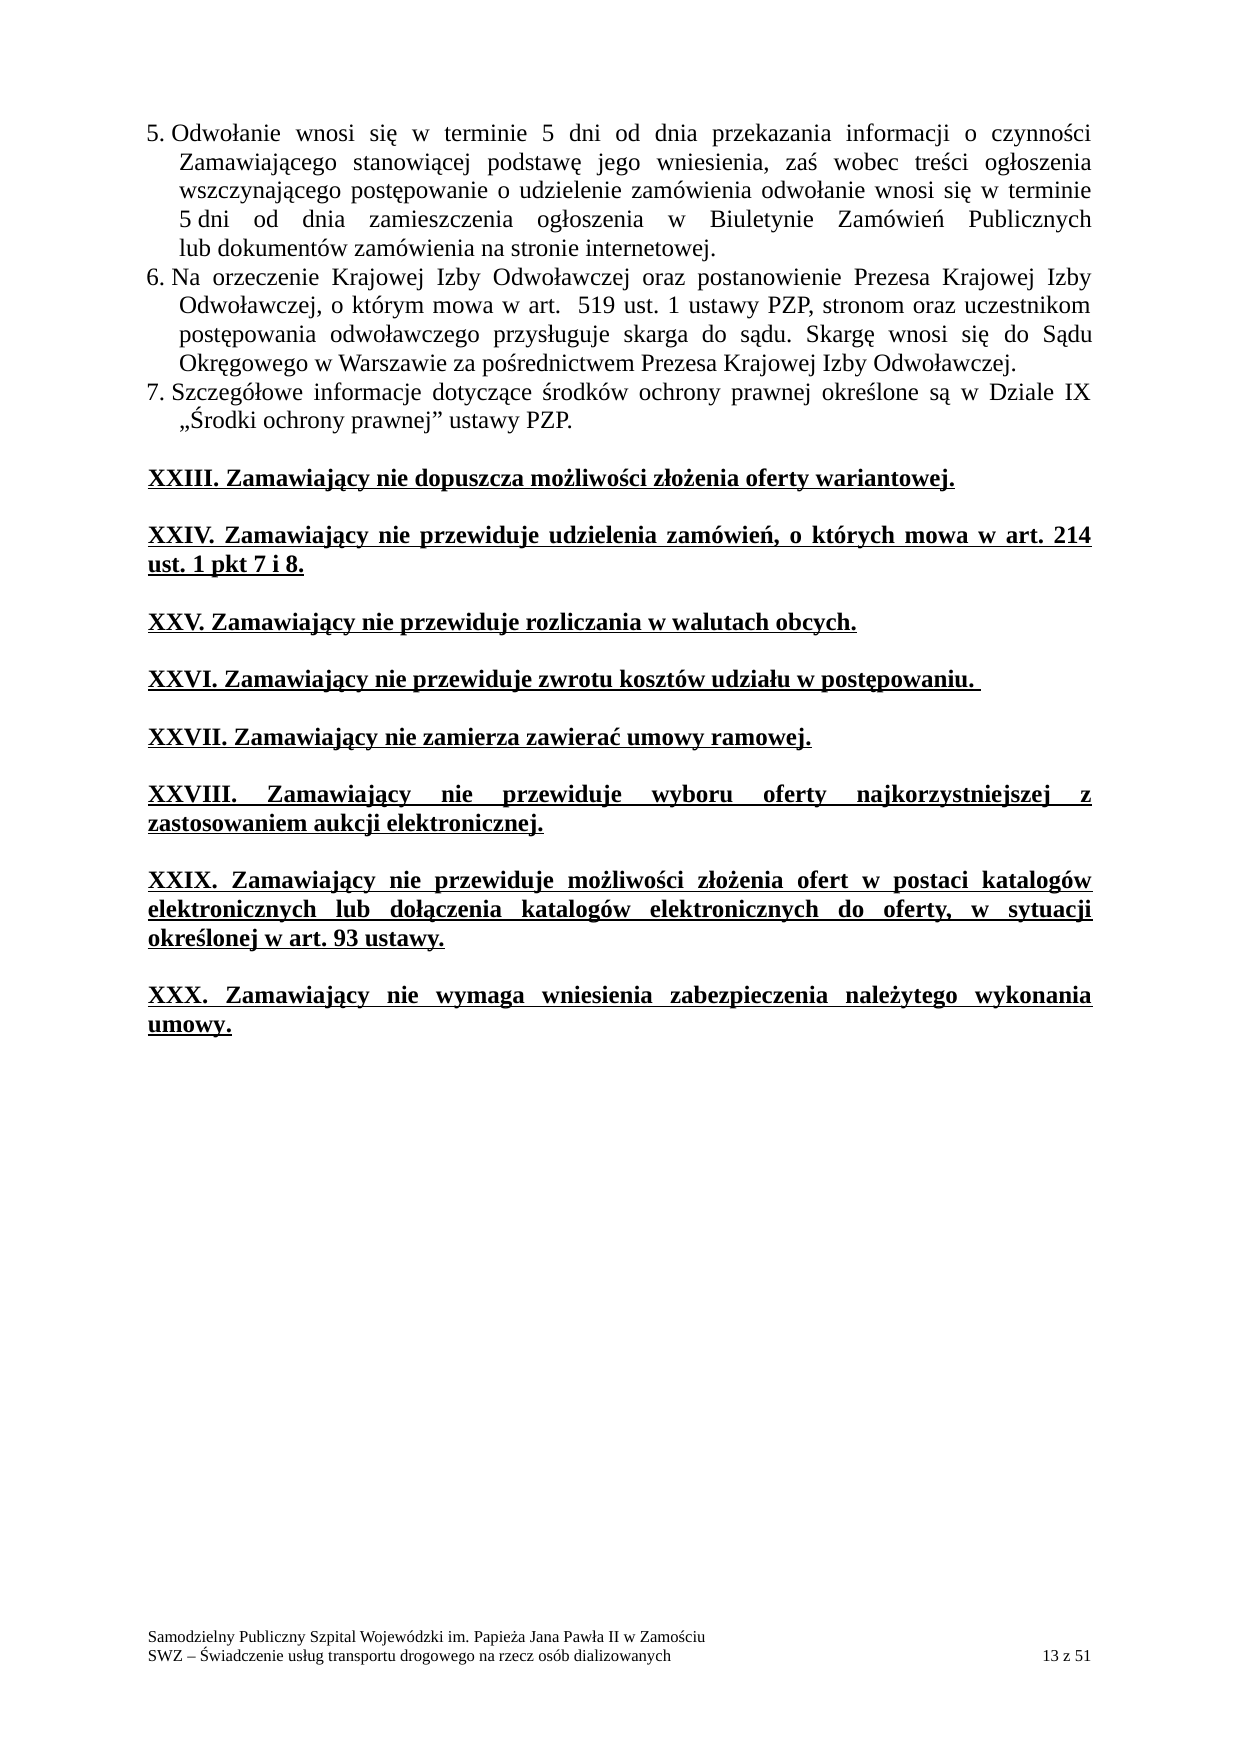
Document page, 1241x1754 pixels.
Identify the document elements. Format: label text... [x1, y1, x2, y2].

text XXX. Zamawiający nie wymaga wniesienia zabezpieczenia należytego wykonania [148, 981, 1092, 1006]
list Odwołanie wnosi się w terminie 5 dni od dnia przekazania informacji o czynności Zamawiającego stanowiącej podstawę jego wniesienia, zaś wobec treści ogłoszenia wszczynającego postępowanie o udzielenie zamówienia odwołanie wnosi się w terminie 5 dni od dnia zamieszczenia ogłoszenia w Biuletynie Zamówień Publicznych lub dokumentów zamówienia na stronie internetowej. [146, 118, 1092, 262]
text XXVI. Zamawiający nie przewiduje zwrotu kosztów udziału w postępowaniu. [148, 664, 1092, 693]
text określonej w art. 93 ustawy. [148, 921, 1092, 952]
text umowy. [148, 1007, 1092, 1038]
list Na orzeczenie Krajowej Izby Odwoławczej oraz postanowienie Prezesa Krajowej Izby Odwoławczej, o którym mowa w art. 519 ust. 1 ustawy PZP, stronom oraz uczestnikom postępowania odwoławczego przysługuje skarga do sądu. Skargę wnosi się do Sądu Okręgowego w Warszawie za pośrednictwem Prezesa Krajowej Izby Odwoławczej. [146, 262, 1092, 377]
text XXVIII. Zamawiający nie przewiduje wyboru oferty najkorzystniejszej z [148, 779, 1092, 804]
text zastosowaniem aukcji elektronicznej. [148, 806, 1092, 837]
text XXV. Zamawiający nie przewiduje rozliczania w walutach obcych. [148, 607, 1092, 636]
list Szczegółowe informacje dotyczące środków ochrony prawnej określone są w Dziale IX „Środki ochrony prawnej” ustawy PZP. [146, 377, 1092, 434]
text XXIX. Zamawiający nie przewiduje możliwości złożenia ofert w postaci katalogów [148, 866, 1092, 891]
text XXIV. Zamawiający nie przewiduje udzielenia zamówień, o których mowa w art. 214 [148, 521, 1092, 546]
text XXVII. Zamawiający nie zamierza zawierać umowy ramowej. [148, 722, 1092, 751]
text ust. 1 pkt 7 i 8. [148, 547, 1092, 578]
text elektronicznych lub dołączenia katalogów elektronicznych do oferty, w sytuacji [148, 892, 1092, 919]
text XXIII. Zamawiający nie dopuszcza możliwości złożenia oferty wariantowej. [148, 463, 1092, 492]
